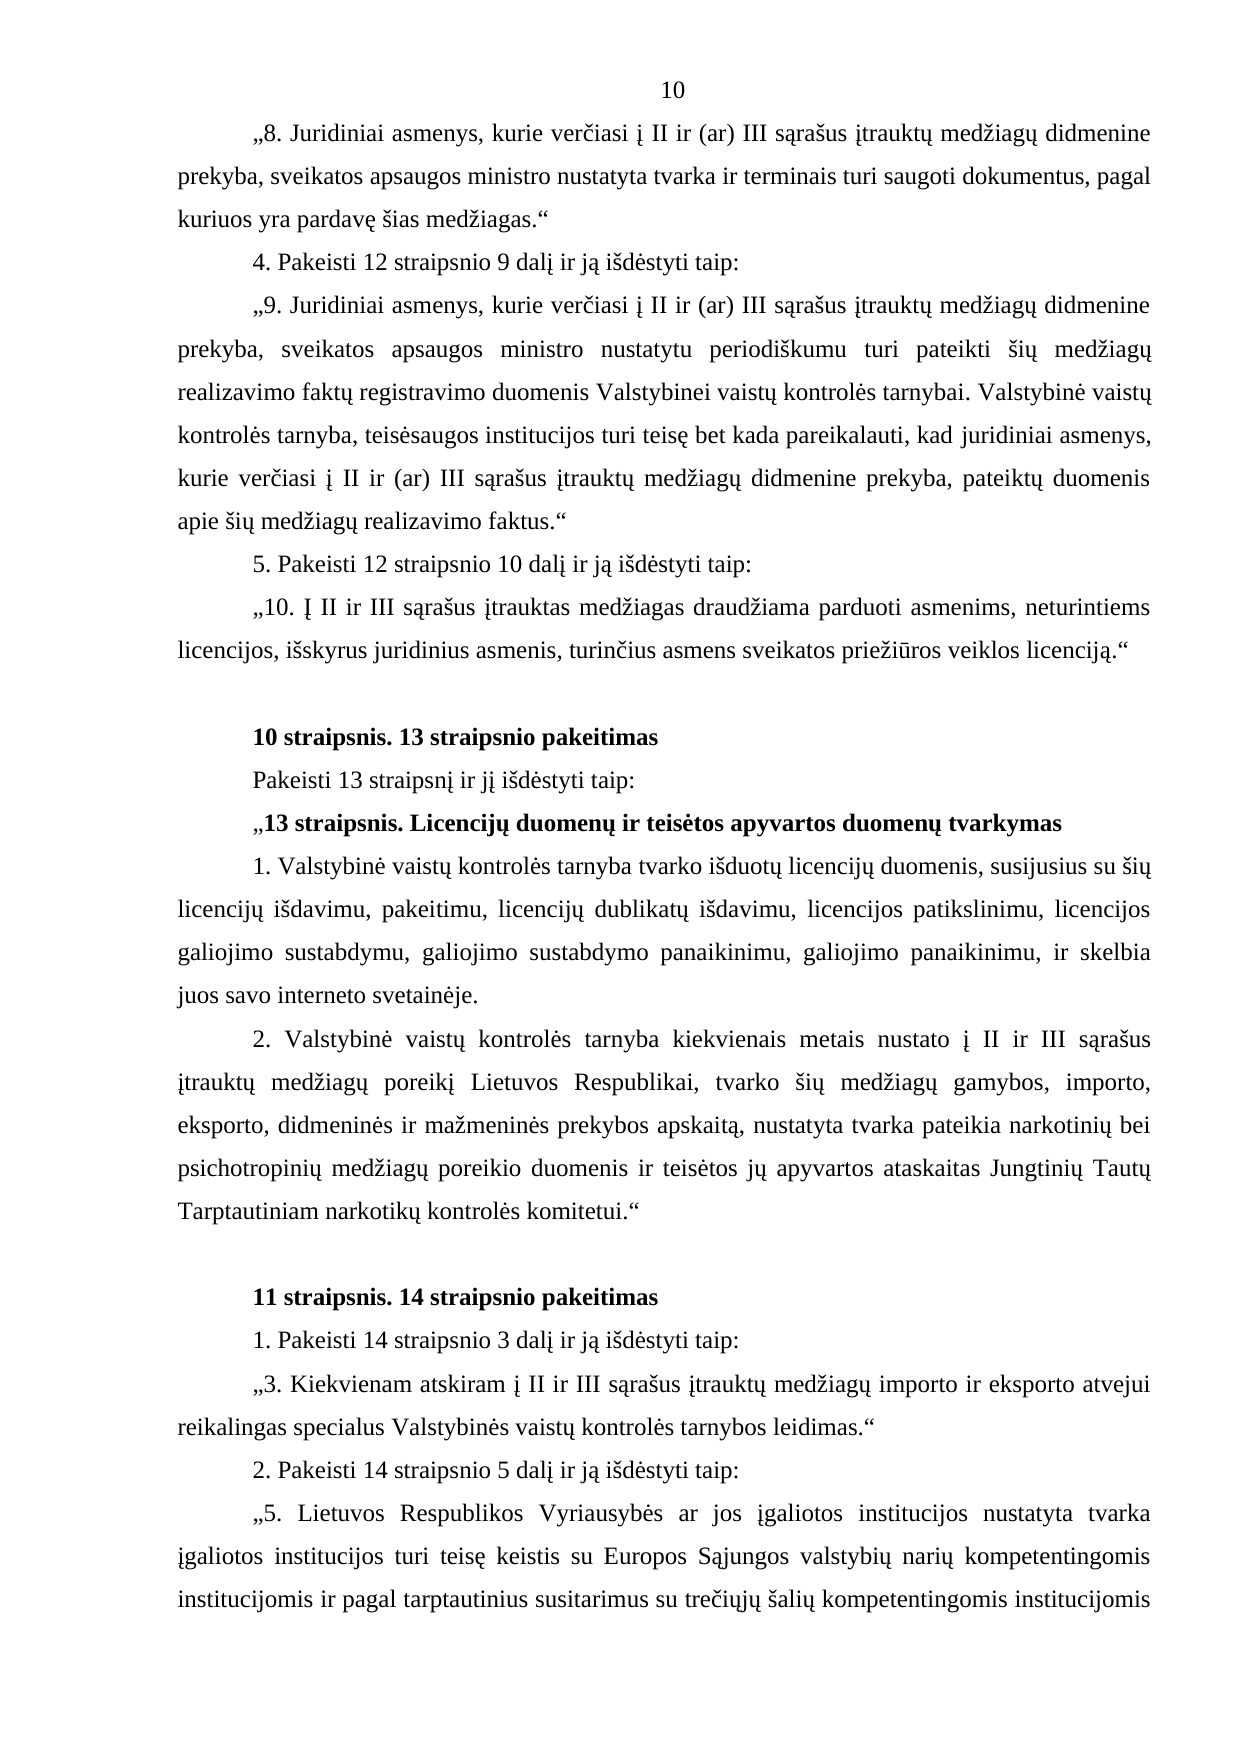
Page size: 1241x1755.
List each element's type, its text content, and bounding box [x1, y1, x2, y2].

text „8. Juridiniai asmenys, kurie verčiasi į II ir (ar) III sąrašus įtrauktų medžiagų didmenine prekyba, sveikatos apsaugos ministro nustatyta tvarka ir terminais turi saugoti dokumentus, pagal kuriuos yra pardavę šias medžiagas.“ [177, 118, 1152, 233]
text 1. Pakeisti 14 straipsnio 3 dalį ir ją išdėstyti taip: [177, 1326, 1152, 1354]
text „13 straipsnis. Licencijų duomenų ir teisėtos apyvartos duomenų tvarkymas [177, 808, 1152, 837]
text 11 straipsnis. 14 straipsnio pakeitimas [177, 1282, 1152, 1311]
text „5. Lietuvos Respublikos Vyriausybės ar jos įgaliotos institucijos nustatyta tvarka įgaliotos institucijos turi teisę keistis su Europos Sąjungos valstybių narių kompetentingomis institucijomis ir pagal tarptautinius susitarimus su trečiųjų šalių kompetentingomis institucijomis [177, 1498, 1152, 1613]
text 5. Pakeisti 12 straipsnio 10 dalį ir ją išdėstyti taip: [177, 549, 1152, 578]
text „9. Juridiniai asmenys, kurie verčiasi į II ir (ar) III sąrašus įtrauktų medžiagų didmenine prekyba, sveikatos apsaugos ministro nustatytu periodiškumu turi pateikti šių medžiagų realizavimo faktų registravimo duomenis Valstybinei vaistų kontrolės tarnybai. Valstybinė vaistų kontrolės tarnyba, teisėsaugos institucijos turi teisę bet kada pareikalauti, kad juridiniai asmenys, kurie verčiasi į II ir (ar) III sąrašus įtrauktų medžiagų didmenine prekyba, pateiktų duomenis apie šių medžiagų realizavimo faktus.“ [177, 291, 1152, 535]
text 2. Valstybinė vaistų kontrolės tarnyba kiekvienais metais nustato į II ir III sąrašus įtrauktų medžiagų poreikį Lietuvos Respublikai, tvarko šių medžiagų gamybos, importo, eksporto, didmeninės ir mažmeninės prekybos apskaitą, nustatyta tvarka pateikia narkotinių bei psichotropinių medžiagų poreikio duomenis ir teisėtos jų apyvartos ataskaitas Jungtinių Tautų Tarptautiniam narkotikų kontrolės komitetui.“ [177, 1024, 1152, 1225]
text 1. Valstybinė vaistų kontrolės tarnyba tvarko išduotų licencijų duomenis, susijusius su šių licencijų išdavimu, pakeitimu, licencijų dublikatų išdavimu, licencijos patikslinimu, licencijos galiojimo sustabdymu, galiojimo sustabdymo panaikinimu, galiojimo panaikinimu, ir skelbia juos savo interneto svetainėje. [177, 851, 1152, 1009]
text 2. Pakeisti 14 straipsnio 5 dalį ir ją išdėstyti taip: [177, 1455, 1152, 1484]
text 10 straipsnis. 13 straipsnio pakeitimas [177, 722, 1152, 751]
text Pakeisti 13 straipsnį ir jį išdėstyti taip: [177, 765, 1152, 794]
text „10. Į II ir III sąrašus įtrauktas medžiagas draudžiama parduoti asmenims, neturintiems licencijos, išskyrus juridinius asmenis, turinčius asmens sveikatos priežiūros veiklos licenciją.“ [177, 592, 1152, 664]
text 4. Pakeisti 12 straipsnio 9 dalį ir ją išdėstyti taip: [177, 247, 1152, 276]
text „3. Kiekvienam atskiram į II ir III sąrašus įtrauktų medžiagų importo ir eksporto atvejui reikalingas specialus Valstybinės vaistų kontrolės tarnybos leidimas.“ [177, 1369, 1152, 1441]
